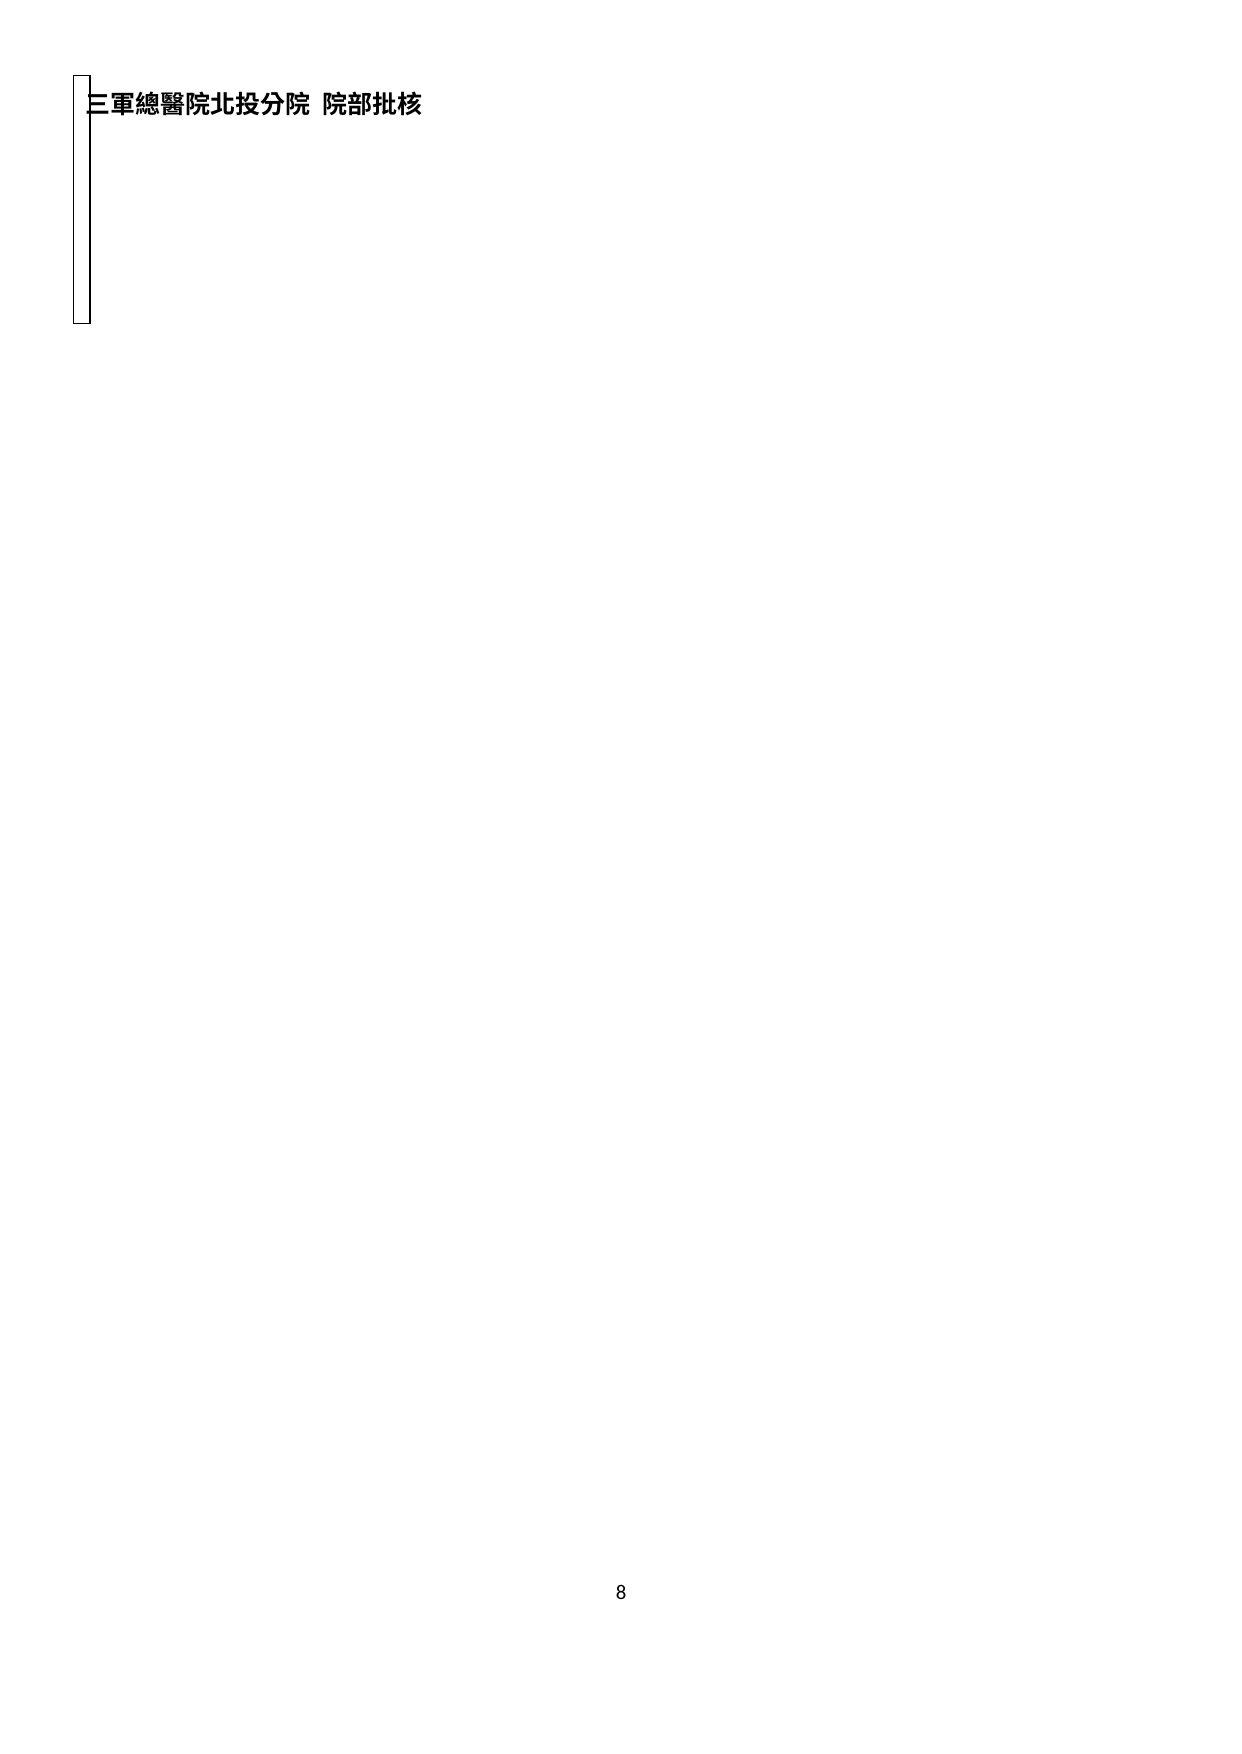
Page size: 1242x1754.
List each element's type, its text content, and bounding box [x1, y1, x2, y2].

table_cell 三軍總醫院北投分院 院部批核 [74, 76, 89, 323]
